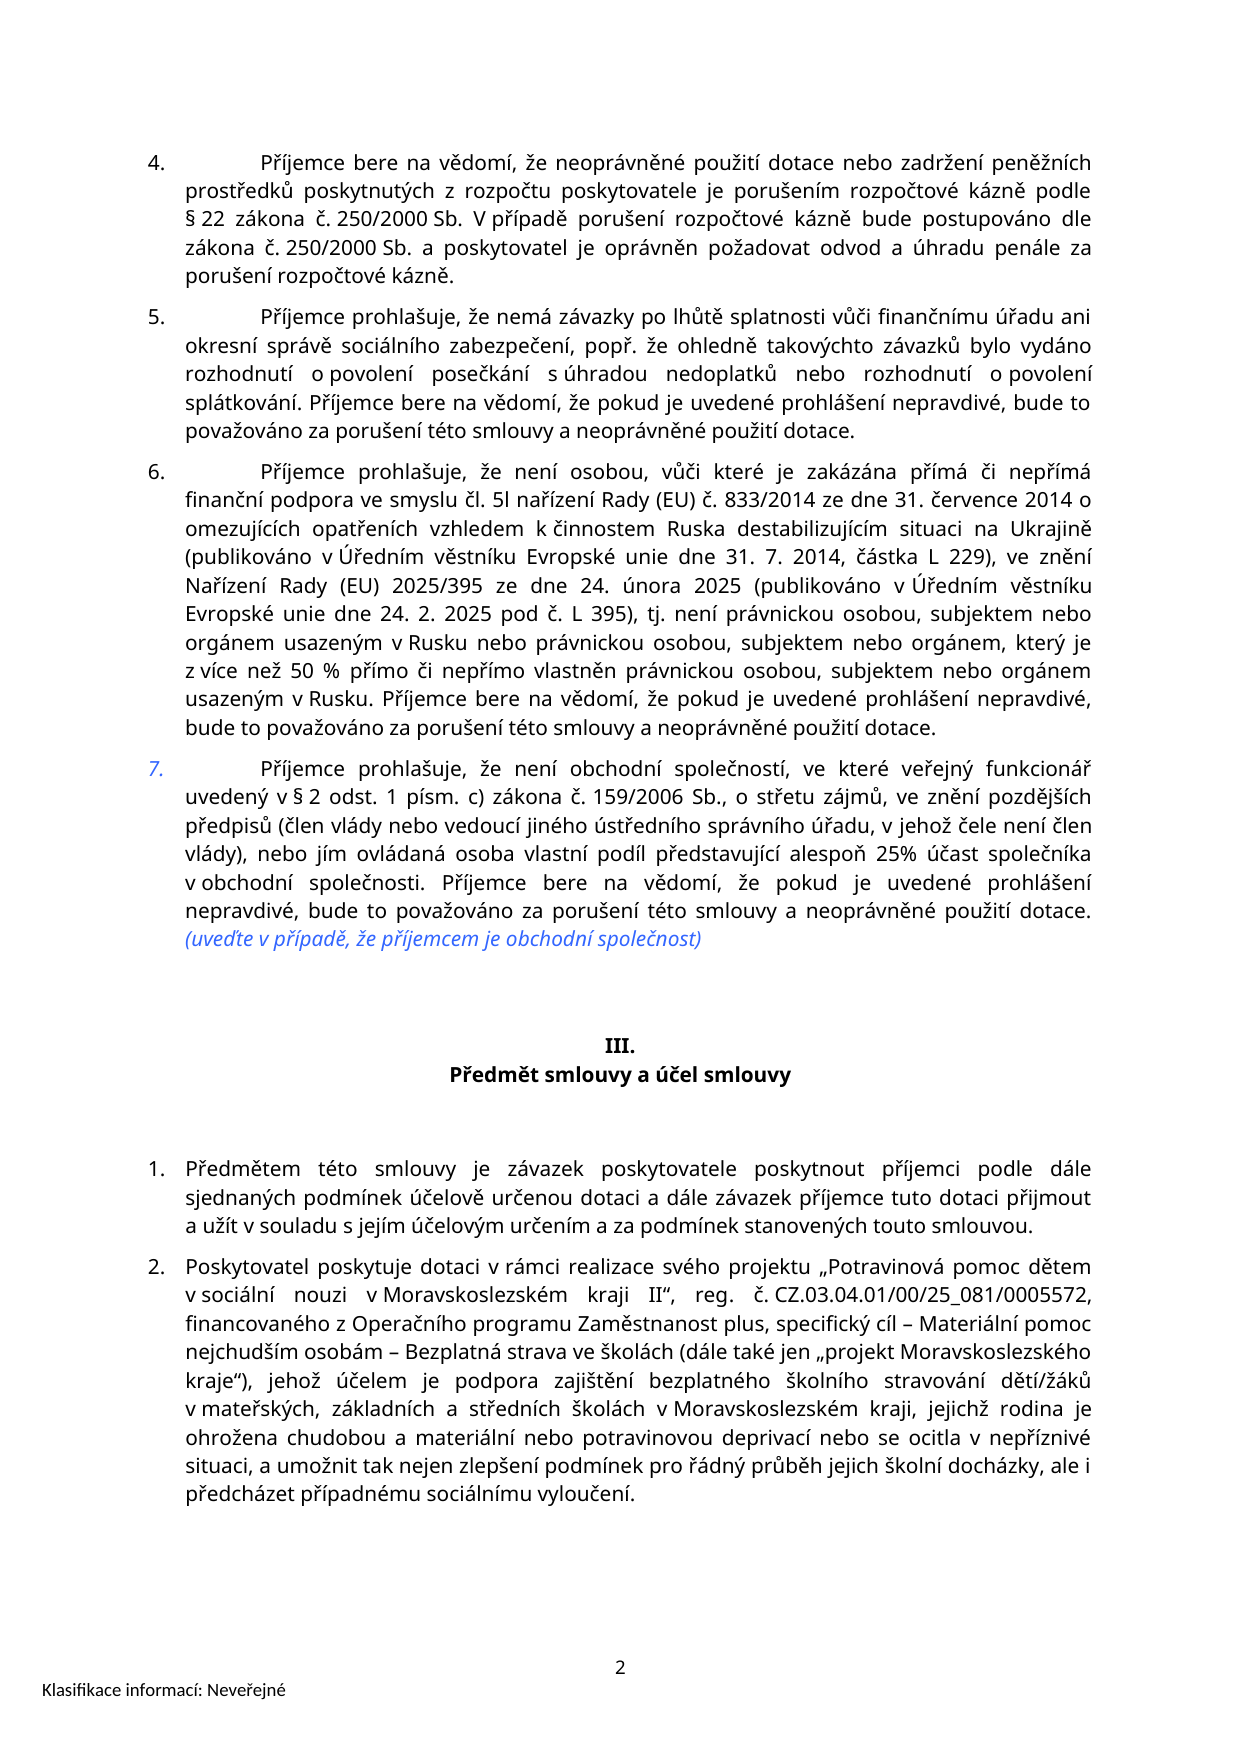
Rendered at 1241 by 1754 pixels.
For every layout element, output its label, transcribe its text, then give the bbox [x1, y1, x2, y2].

list Předmětem této smlouvy je závazek poskytovatele poskytnout příjemci podle dále sjednaných podmínek účelově určenou dotaci a dále závazek příjemce tuto dotaci přijmout a užít v souladu s jejím účelovým určením a za podmínek stanovených touto smlouvou. [148, 1154, 1092, 1239]
text III. Předmět smlouvy a účel smlouvy [148, 1031, 1092, 1088]
list Příjemce prohlašuje, že není obchodní společností, ve které veřejný funkcionář uvedený v § 2 odst. 1 písm. c) zákona č. 159/2006 Sb., o střetu zájmů, ve znění pozdějších předpisů (člen vlády nebo vedoucí jiného ústředního správního úřadu, v jehož čele není člen vlády), nebo jím ovládaná osoba vlastní podíl představující alespoň 25% účast společníka v obchodní společnosti. Příjemce bere na vědomí, že pokud je uvedené prohlášení nepravdivé, bude to považováno za porušení této smlouvy a neoprávněné použití dotace. (uveďte v případě, že příjemcem je obchodní společnost) [148, 754, 1092, 953]
list Poskytovatel poskytuje dotaci v rámci realizace svého projektu „Potravinová pomoc dětem v sociální nouzi v Moravskoslezském kraji II“, reg. č. CZ.03.04.01/00/25_081/0005572, financovaného z Operačního programu Zaměstnanost plus, specifický cíl – Materiální pomoc nejchudším osobám – Bezplatná strava ve školách (dále také jen „projekt Moravskoslezského kraje“), jehož účelem je podpora zajištění bezplatného školního stravování dětí/žáků v mateřských, základních a středních školách v Moravskoslezském kraji, jejichž rodina je ohrožena chudobou a materiální nebo potravinovou deprivací nebo se ocitla v nepříznivé situaci, a umožnit tak nejen zlepšení podmínek pro řádný průběh jejich školní docházky, ale i předcházet případnému sociálnímu vyloučení. [148, 1252, 1092, 1508]
list Příjemce prohlašuje, že nemá závazky po lhůtě splatnosti vůči finančnímu úřadu ani okresní správě sociálního zabezpečení, popř. že ohledně takovýchto závazků bylo vydáno rozhodnutí o povolení posečkání s úhradou nedoplatků nebo rozhodnutí o povolení splátkování. Příjemce bere na vědomí, že pokud je uvedené prohlášení nepravdivé, bude to považováno za porušení této smlouvy a neoprávněné použití dotace. [148, 302, 1092, 444]
list Příjemce prohlašuje, že není osobou, vůči které je zakázána přímá či nepřímá finanční podpora ve smyslu čl. 5l nařízení Rady (EU) č. 833/2014 ze dne 31. července 2014 o omezujících opatřeních vzhledem k činnostem Ruska destabilizujícím situaci na Ukrajině (publikováno v Úředním věstníku Evropské unie dne 31. 7. 2014, částka L 229), ve znění Nařízení Rady (EU) 2025/395 ze dne 24. února 2025 (publikováno v Úředním věstníku Evropské unie dne 24. 2. 2025 pod č. L 395), tj. není právnickou osobou, subjektem nebo orgánem usazeným v Rusku nebo právnickou osobou, subjektem nebo orgánem, který je z více než 50 % přímo či nepřímo vlastněn právnickou osobou, subjektem nebo orgánem usazeným v Rusku. Příjemce bere na vědomí, že pokud je uvedené prohlášení nepravdivé, bude to považováno za porušení této smlouvy a neoprávněné použití dotace. [148, 457, 1092, 741]
list Příjemce bere na vědomí, že neoprávněné použití dotace nebo zadržení peněžních prostředků poskytnutých z rozpočtu poskytovatele je porušením rozpočtové kázně podle § 22 zákona č. 250/2000 Sb. V případě porušení rozpočtové kázně bude postupováno dle zákona č. 250/2000 Sb. a poskytovatel je oprávněn požadovat odvod a úhradu penále za porušení rozpočtové kázně. [148, 148, 1092, 290]
